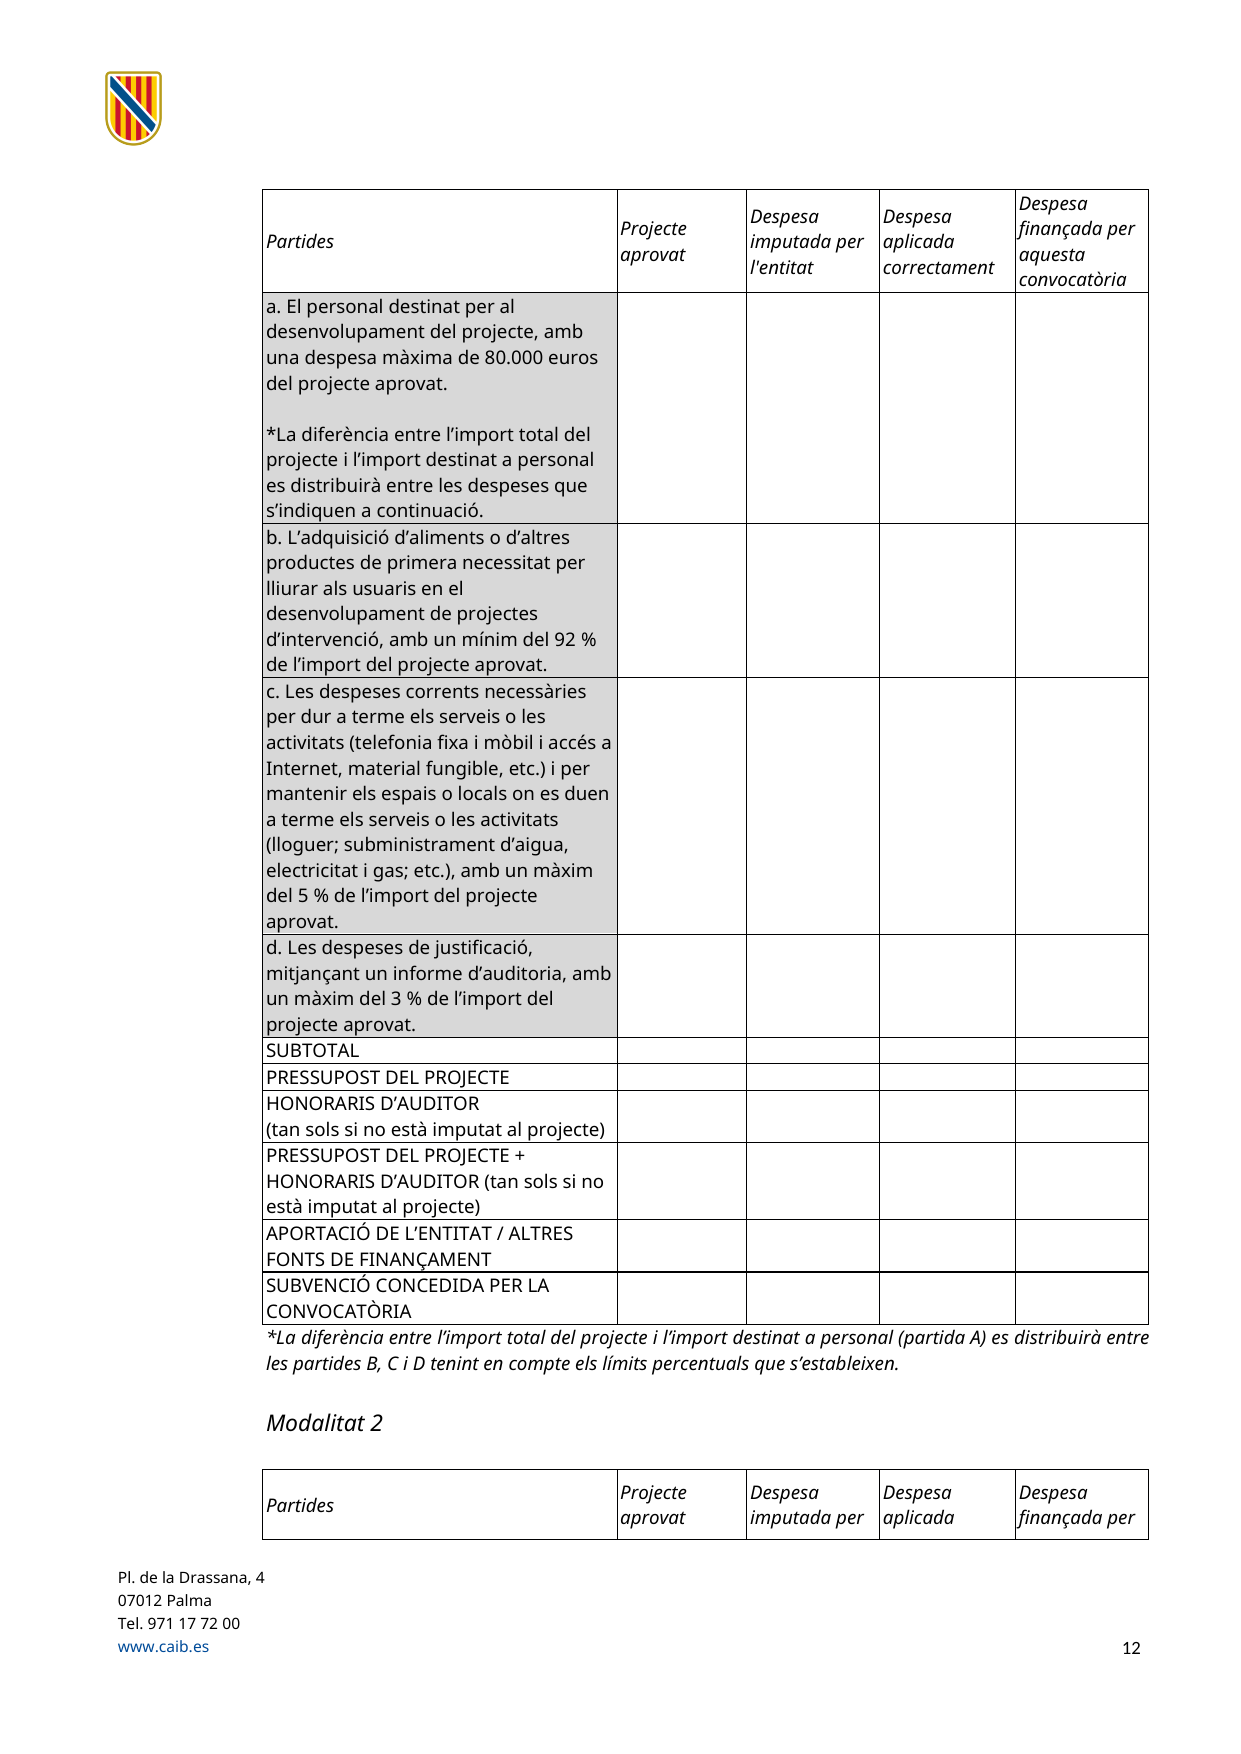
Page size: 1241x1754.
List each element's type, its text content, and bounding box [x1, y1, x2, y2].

table_cell [880, 1038, 1015, 1063]
table_cell [880, 524, 1015, 677]
table_header Partides [263, 190, 617, 292]
table_header Despesa aplicada [880, 1470, 1015, 1539]
table_cell c. Les despeses corrents necessàries per dur a terme els serveis o les activitats (telefonia fixa i mòbil i accés a Internet, material fungible, etc.) i per mantenir els espais o locals on es duen a terme els serveis o les activitats (lloguer; subministrament d’aigua, electricitat i gas; etc.), amb un màxim del 5 % de l’import del projecte aprovat. [263, 678, 617, 933]
text *La diferència entre l’import total del projecte i l’import destinat a personal (partida A) es distribuirà entre les partides B, C i D tenint en compte els límits percentuals que s’estableixen. [266, 1324, 1152, 1376]
table_cell [618, 524, 746, 677]
table_cell [747, 1038, 879, 1063]
table_cell [1016, 1220, 1148, 1271]
table_cell [1016, 1143, 1148, 1219]
table_cell b. L’adquisició d’aliments o d’altres productes de primera necessitat per lliurar als usuaris en el desenvolupament de projectes d’intervenció, amb un mínim del 92 % de l’import del projecte aprovat. [263, 524, 617, 677]
table_cell PRESSUPOST DEL PROJECTE [263, 1064, 617, 1090]
table_cell [618, 1143, 746, 1219]
table_cell [618, 935, 746, 1037]
table_cell [1016, 1091, 1148, 1142]
table_cell a. El personal destinat per al desenvolupament del projecte, amb una despesa màxima de 80.000 euros del projecte aprovat. *La diferència entre l’import total del projecte i l’import destinat a personal es distribuirà entre les despeses que s’indiquen a continuació. [263, 293, 617, 523]
table_cell [880, 678, 1015, 933]
table_header Projecte aprovat [618, 1470, 746, 1539]
table_cell SUBVENCIÓ CONCEDIDA PER LA CONVOCATÒRIA [263, 1273, 617, 1323]
table_cell [618, 1064, 746, 1090]
table_cell [1016, 524, 1148, 677]
table_cell [1016, 1038, 1148, 1063]
table_cell [880, 1091, 1015, 1142]
table_cell [1016, 678, 1148, 933]
table_cell [747, 524, 879, 677]
table_cell [880, 935, 1015, 1037]
table_header Despesa finançada per [1016, 1470, 1148, 1539]
table_cell [880, 1143, 1015, 1219]
table_cell [618, 678, 746, 933]
table_header Despesa finançada per aquesta convocatòria [1016, 190, 1148, 292]
table_cell [618, 1273, 746, 1323]
table_cell SUBTOTAL [263, 1038, 617, 1063]
picture [87, 43, 180, 174]
table_header Despesa imputada per [747, 1470, 879, 1539]
table_cell d. Les despeses de justificació, mitjançant un informe d’auditoria, amb un màxim del 3 % de l’import del projecte aprovat. [263, 935, 617, 1037]
table_header Projecte aprovat [618, 190, 746, 292]
table_cell [747, 293, 879, 523]
table_cell [1016, 1273, 1148, 1323]
table_cell [1016, 1064, 1148, 1090]
table_cell [880, 293, 1015, 523]
table_cell [1016, 935, 1148, 1037]
table_cell [747, 1091, 879, 1142]
table_cell [618, 1038, 746, 1063]
table_cell PRESSUPOST DEL PROJECTE + HONORARIS D’AUDITOR (tan sols si no està imputat al projecte) [263, 1143, 617, 1219]
table_cell [747, 1273, 879, 1323]
text Modalitat 2 [266, 1407, 1152, 1438]
table_cell [880, 1273, 1015, 1323]
table_header Despesa imputada per l'entitat [747, 190, 879, 292]
table_cell HONORARIS D’AUDITOR (tan sols si no està imputat al projecte) [263, 1091, 617, 1142]
table_cell [747, 1143, 879, 1219]
table_cell [618, 1220, 746, 1271]
table_cell APORTACIÓ DE L’ENTITAT / ALTRES FONTS DE FINANÇAMENT [263, 1220, 617, 1271]
table_header Despesa aplicada correctament [880, 190, 1015, 292]
table_cell [747, 935, 879, 1037]
table_cell [618, 1091, 746, 1142]
table_cell [880, 1220, 1015, 1271]
table_cell [747, 1220, 879, 1271]
table_cell [880, 1064, 1015, 1090]
table_cell [618, 293, 746, 523]
table_cell [1016, 293, 1148, 523]
table_cell [747, 678, 879, 933]
table_cell [747, 1064, 879, 1090]
table_header Partides [263, 1470, 617, 1539]
